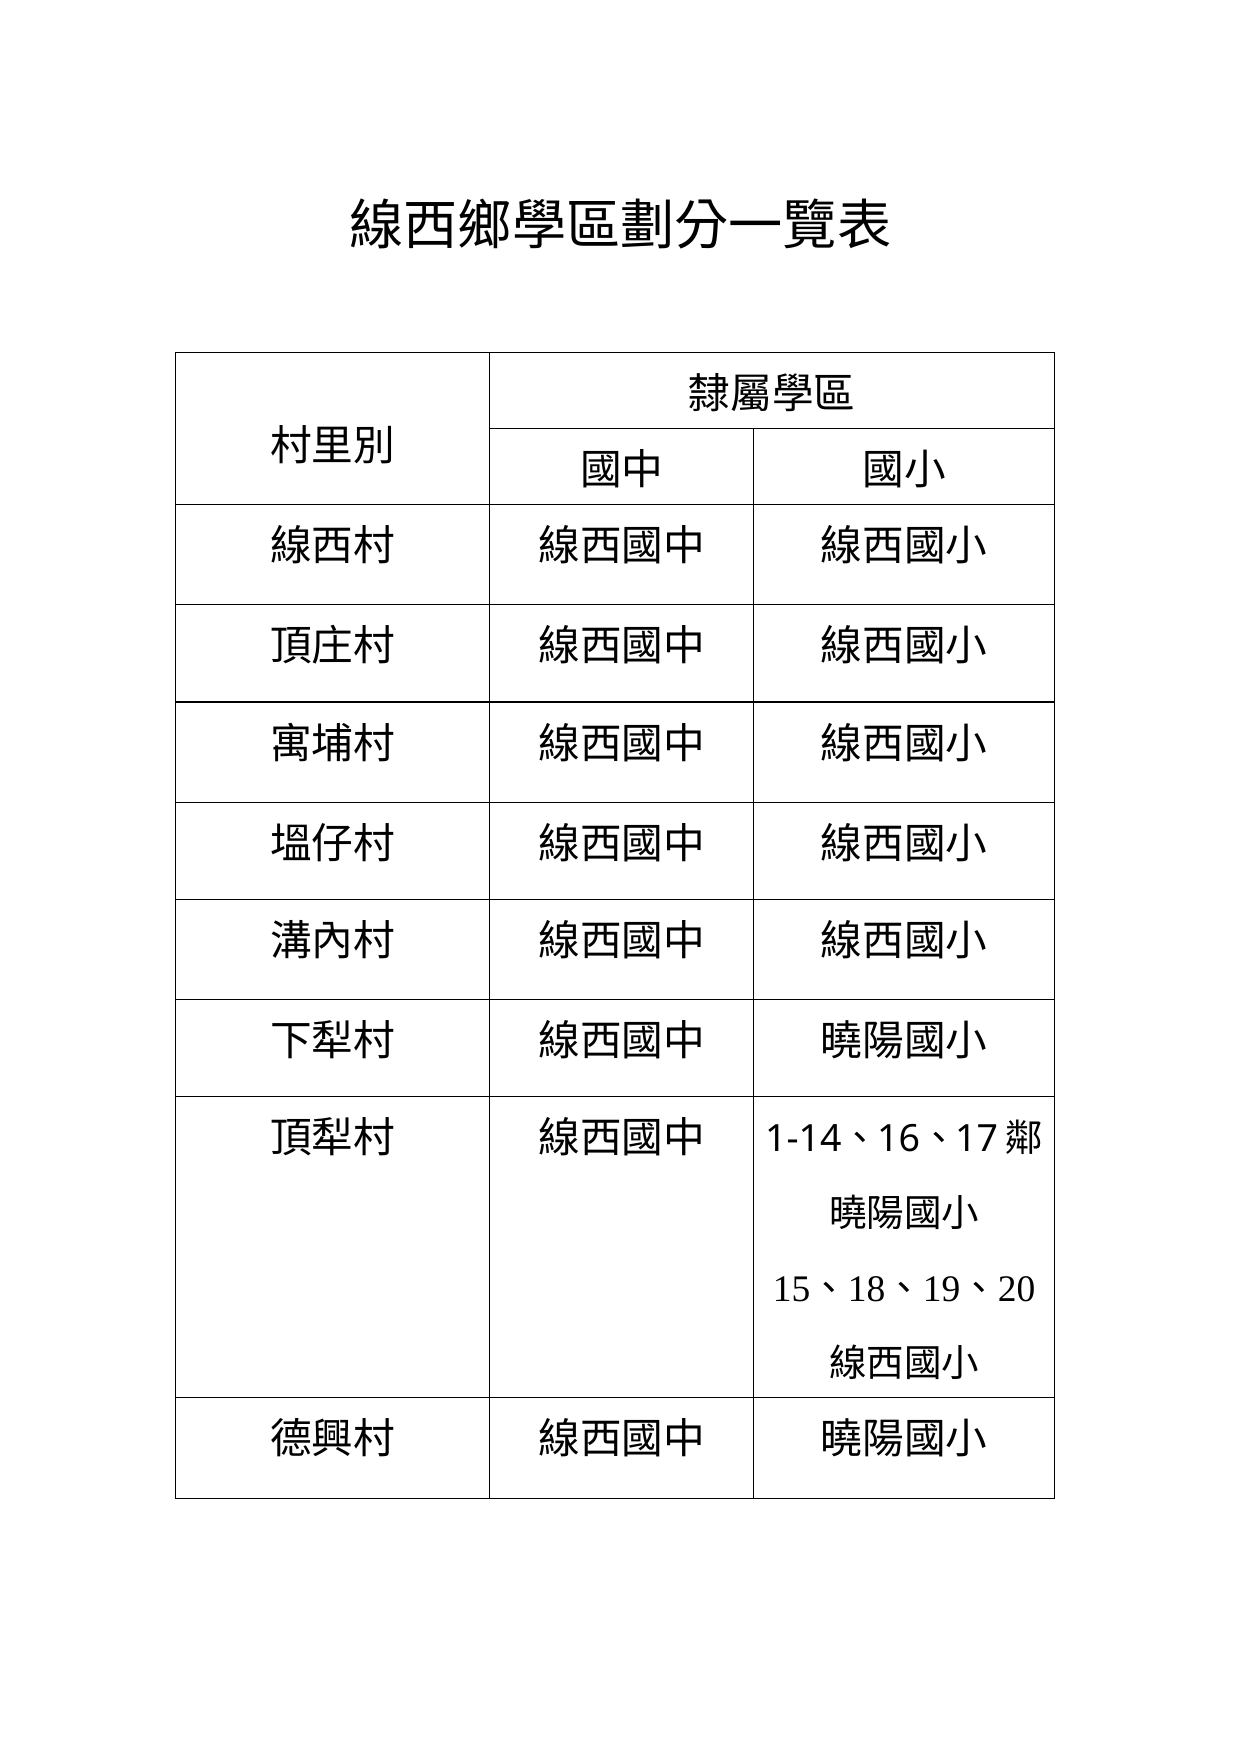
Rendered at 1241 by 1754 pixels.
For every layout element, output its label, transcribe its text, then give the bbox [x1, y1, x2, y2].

table_cell 1-14、16、17鄰曉陽國小 15、18、19、20 線西國小 [754, 1097, 1054, 1397]
table_cell 線西國中 [490, 803, 753, 899]
table_cell 國小 [754, 429, 1054, 504]
table_cell 國中 [490, 429, 753, 504]
table_cell 線西國中 [490, 1000, 753, 1096]
table_cell 曉陽國小 [754, 1000, 1054, 1096]
table_header 隸屬學區 [490, 353, 1054, 428]
table_header 村里別 [176, 353, 489, 504]
table_cell 線西國中 [490, 900, 753, 999]
table_cell 線西國小 [754, 605, 1054, 701]
table_cell 曉陽國小 [754, 1398, 1054, 1497]
table_cell 頂庄村 [176, 605, 489, 701]
table_cell 線西國中 [490, 605, 753, 701]
table_cell 線西村 [176, 505, 489, 604]
text 線西鄉學區劃分一覽表 [187, 164, 1053, 277]
table_cell 線西國小 [754, 900, 1054, 999]
table_cell 德興村 [176, 1398, 489, 1497]
table_cell 寓埔村 [176, 703, 489, 802]
table_cell 線西國小 [754, 803, 1054, 899]
table_cell 下犁村 [176, 1000, 489, 1096]
table_cell 塭仔村 [176, 803, 489, 899]
table_cell 線西國中 [490, 1097, 753, 1397]
table_cell 線西國中 [490, 703, 753, 802]
table_cell 線西國小 [754, 703, 1054, 802]
table_cell 線西國小 [754, 505, 1054, 604]
table_cell 頂犁村 [176, 1097, 489, 1397]
table_cell 線西國中 [490, 505, 753, 604]
table_cell 溝內村 [176, 900, 489, 999]
table_cell 線西國中 [490, 1398, 753, 1497]
